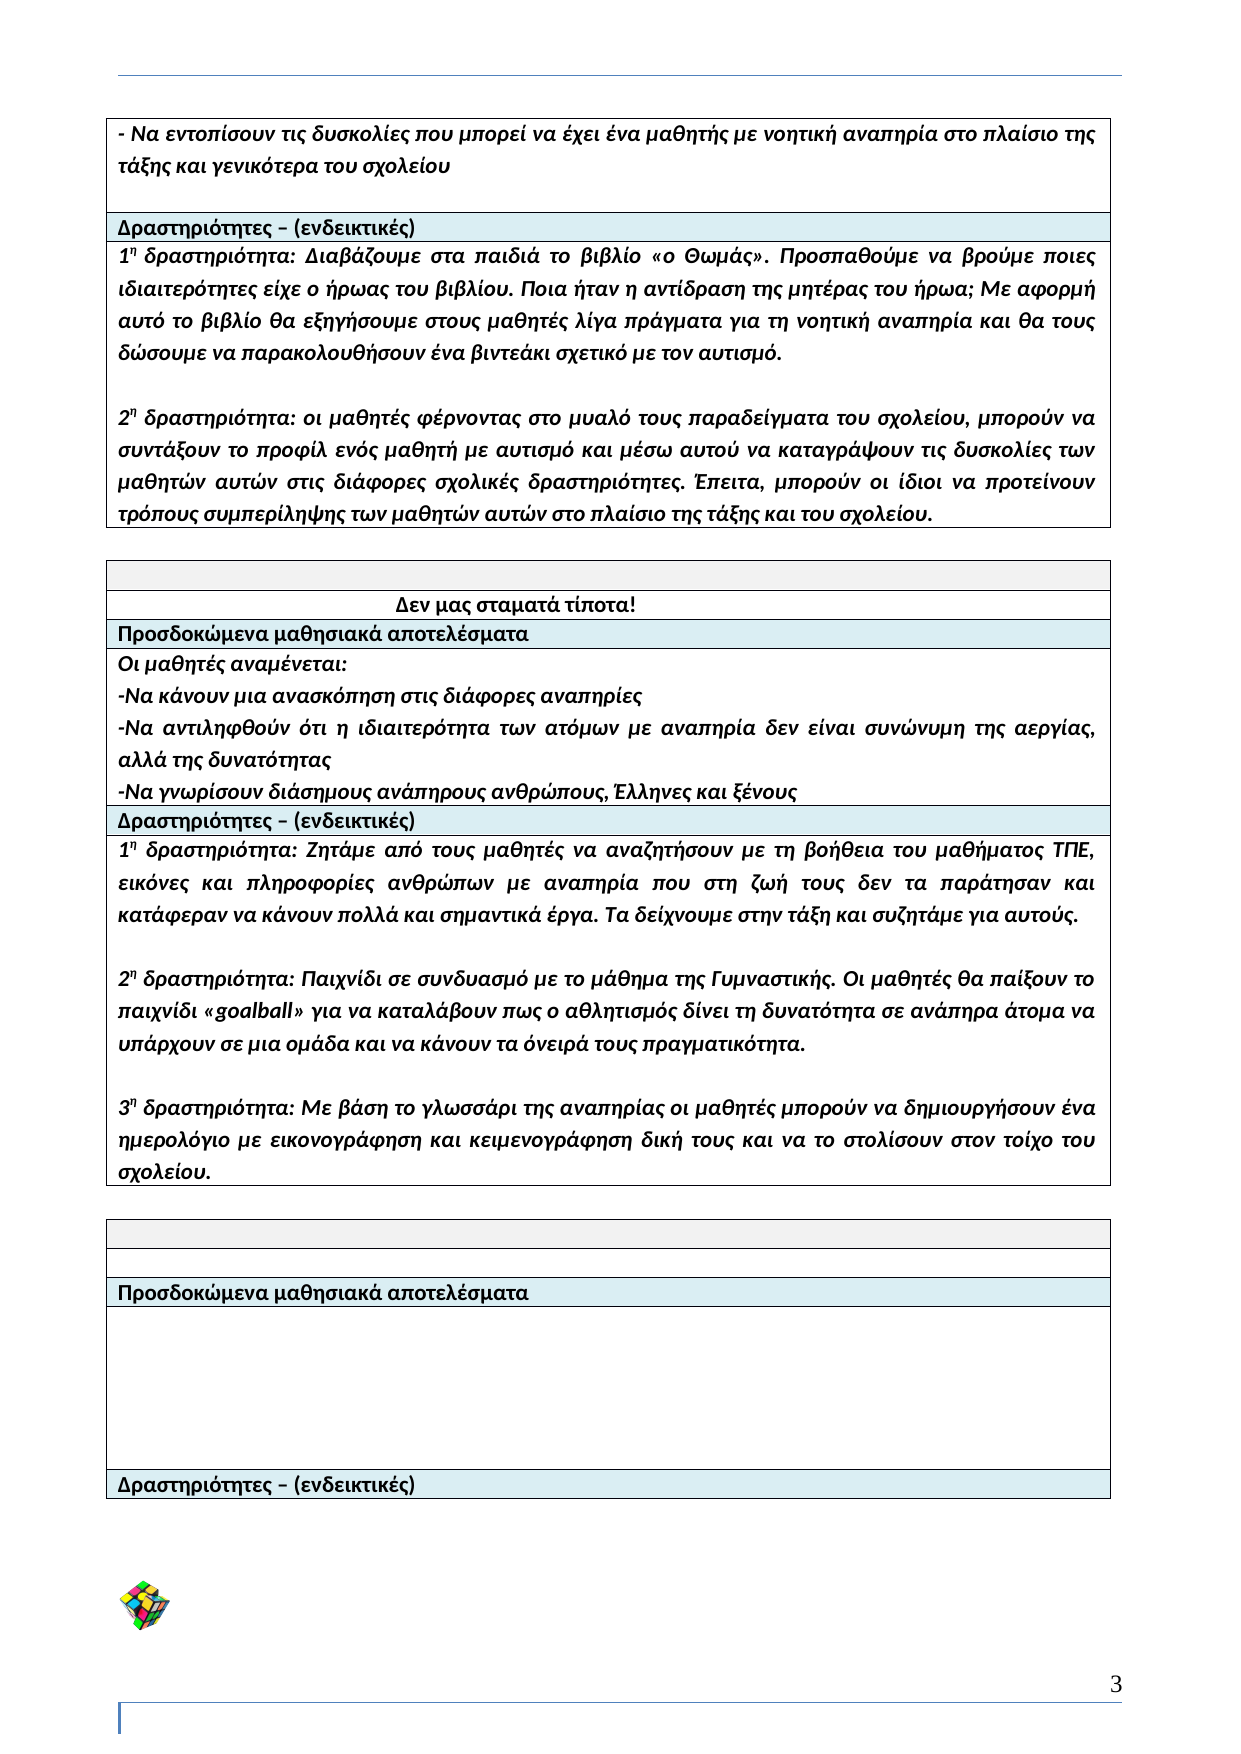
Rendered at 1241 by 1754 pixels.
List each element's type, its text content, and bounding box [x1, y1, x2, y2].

table_cell Δραστηριότητες – (ενδεικτικές) [107, 806, 1110, 834]
table_cell - Να εντοπίσουν τις δυσκολίες που μπορεί να έχει ένα μαθητής με νοητική αναπηρία στο πλαίσιο της τάξης και γενικότερα του σχολείου [107, 119, 1110, 212]
picture [118, 1580, 170, 1632]
table_cell Δεν μας σταματά τίποτα! [107, 591, 1110, 618]
table_header [107, 561, 1110, 589]
table_cell 1η δραστηριότητα: Διαβάζουμε στα παιδιά το βιβλίο «ο Θωμάς». Προσπαθούμε να βρούμε ποιες ιδιαιτερότητες είχε ο ήρωας του βιβλίου. Ποια ήταν η αντίδραση της μητέρας του ήρωα; Με αφορμή αυτό το βιβλίο θα εξηγήσουμε στους μαθητές λίγα πράγματα για τη νοητική αναπηρία και θα τους δώσουμε να παρακολουθήσουν ένα βιντεάκι σχετικό με τον αυτισμό. 2η δραστηριότητα: οι μαθητές φέρνοντας στο μυαλό τους παραδείγματα του σχολείου, μπορούν να συντάξουν το προφίλ ενός μαθητή με αυτισμό και μέσω αυτού να καταγράψουν τις δυσκολίες των μαθητών αυτών στις διάφορες σχολικές δραστηριότητες. Έπειτα, μπορούν οι ίδιοι να προτείνουν τρόπους συμπερίληψης των μαθητών αυτών στο πλαίσιο της τάξης και του σχολείου. [107, 242, 1110, 527]
table_header [107, 1220, 1110, 1248]
table_cell Προσδοκώμενα μαθησιακά αποτελέσματα [107, 620, 1110, 648]
table_cell 1η δραστηριότητα: Ζητάμε από τους μαθητές να αναζητήσουν με τη βοήθεια του μαθήματος ΤΠΕ, εικόνες και πληροφορίες ανθρώπων με αναπηρία που στη ζωή τους δεν τα παράτησαν και κατάφεραν να κάνουν πολλά και σημαντικά έργα. Τα δείχνουμε στην τάξη και συζητάμε για αυτούς. 2η δραστηριότητα: Παιχνίδι σε συνδυασμό με το μάθημα της Γυμναστικής. Οι μαθητές θα παίξουν το παιχνίδι «goalball» για να καταλάβουν πως ο αθλητισμός δίνει τη δυνατότητα σε ανάπηρα άτομα να υπάρχουν σε μια ομάδα και να κάνουν τα όνειρά τους πραγματικότητα. 3η δραστηριότητα: Με βάση το γλωσσάρι της αναπηρίας οι μαθητές μπορούν να δημιουργήσουν ένα ημερολόγιο με εικονογράφηση και κειμενογράφηση δική τους και να το στολίσουν στον τοίχο του σχολείου. [107, 836, 1110, 1185]
table_cell Προσδοκώμενα μαθησιακά αποτελέσματα [107, 1278, 1110, 1306]
table_cell Δραστηριότητες – (ενδεικτικές) [107, 1470, 1110, 1498]
table_cell [107, 1307, 1110, 1469]
table_cell Δραστηριότητες – (ενδεικτικές) [107, 213, 1110, 241]
table_cell Οι μαθητές αναμένεται: -Να κάνουν μια ανασκόπηση στις διάφορες αναπηρίες -Να αντιληφθούν ότι η ιδιαιτερότητα των ατόμων με αναπηρία δεν είναι συνώνυμη της αεργίας, αλλά της δυνατότητας -Να γνωρίσουν διάσημους ανάπηρους ανθρώπους, Έλληνες και ξένους [107, 649, 1110, 805]
table_cell [107, 1249, 1110, 1277]
